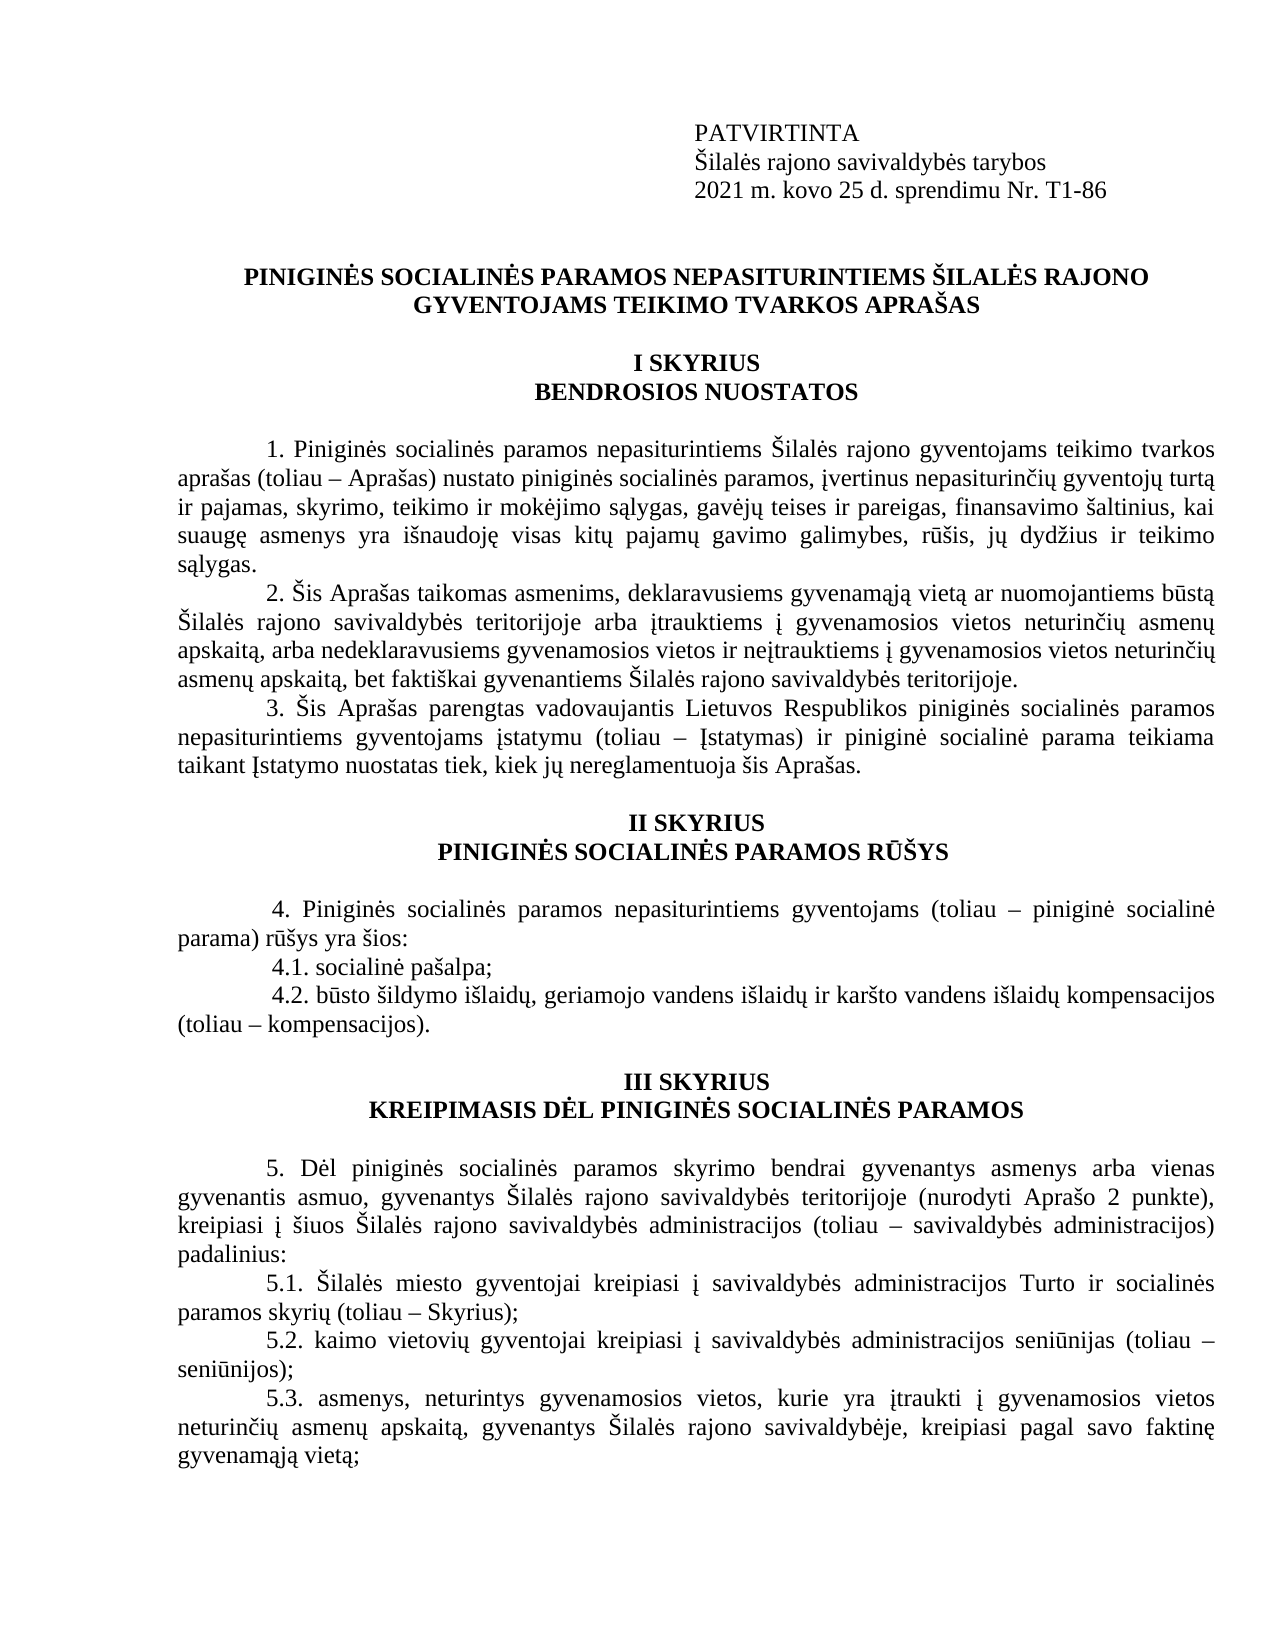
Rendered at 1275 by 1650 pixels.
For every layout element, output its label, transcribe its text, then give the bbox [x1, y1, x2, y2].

text BENDROSIOS NUOSTATOS [177, 377, 1216, 406]
text PINIGINĖS SOCIALINĖS PARAMOS RŪŠYS [177, 837, 1216, 866]
text 2021 m. kovo 25 d. sprendimu Nr. T1-86 [694, 176, 1216, 204]
text 4.1. socialinė pašalpa; [177, 952, 1216, 981]
text II SKYRIUS [177, 808, 1216, 837]
text 5. Dėl piniginės socialinės paramos skyrimo bendrai gyvenantys asmenys arba vienas gyvenantis asmuo, gyvenantys Šilalės rajono savivaldybės teritorijoje (nurodyti Aprašo 2 punkte), kreipiasi į šiuos Šilalės rajono savivaldybės administracijos (toliau – savivaldybės administracijos) padalinius: [177, 1153, 1216, 1268]
text PINIGINĖS SOCIALINĖS PARAMOS NEPASITURINTIEMS ŠILALĖS RAJONO GYVENTOJAMS TEIKIMO TVARKOS APRAŠAS [177, 262, 1216, 319]
text 4. Piniginės socialinės paramos nepasiturintiems gyventojams (toliau – piniginė socialinė parama) rūšys yra šios: [177, 894, 1216, 952]
text 1. Piniginės socialinės paramos nepasiturintiems Šilalės rajono gyventojams teikimo tvarkos aprašas (toliau – Aprašas) nustato piniginės socialinės paramos, įvertinus nepasiturinčių gyventojų turtą ir pajamas, skyrimo, teikimo ir mokėjimo sąlygas, gavėjų teises ir pareigas, finansavimo šaltinius, kai suaugę asmenys yra išnaudoję visas kitų pajamų gavimo galimybes, rūšis, jų dydžius ir teikimo sąlygas. [177, 434, 1216, 578]
text 4.2. būsto šildymo išlaidų, geriamojo vandens išlaidų ir karšto vandens išlaidų kompensacijos (toliau – kompensacijos). [177, 981, 1216, 1038]
text I SKYRIUS [177, 348, 1216, 377]
text 5.1. Šilalės miesto gyventojai kreipiasi į savivaldybės administracijos Turto ir socialinės paramos skyrių (toliau – Skyrius); [177, 1268, 1216, 1326]
text 5.3. asmenys, neturintys gyvenamosios vietos, kurie yra įtraukti į gyvenamosios vietos neturinčių asmenų apskaitą, gyvenantys Šilalės rajono savivaldybėje, kreipiasi pagal savo faktinę gyvenamąją vietą; [177, 1383, 1216, 1469]
text 2. Šis Aprašas taikomas asmenims, deklaravusiems gyvenamąją vietą ar nuomojantiems būstą Šilalės rajono savivaldybės teritorijoje arba įtrauktiems į gyvenamosios vietos neturinčių asmenų apskaitą, arba nedeklaravusiems gyvenamosios vietos ir neįtrauktiems į gyvenamosios vietos neturinčių asmenų apskaitą, bet faktiškai gyvenantiems Šilalės rajono savivaldybės teritorijoje. [177, 578, 1216, 693]
text KREIPIMASIS DĖL PINIGINĖS SOCIALINĖS PARAMOS [177, 1096, 1216, 1124]
text Šilalės rajono savivaldybės tarybos [694, 147, 1216, 176]
text PATVIRTINTA [694, 118, 1216, 147]
text 5.2. kaimo vietovių gyventojai kreipiasi į savivaldybės administracijos seniūnijas (toliau – seniūnijos); [177, 1326, 1216, 1383]
text 3. Šis Aprašas parengtas vadovaujantis Lietuvos Respublikos piniginės socialinės paramos nepasiturintiems gyventojams įstatymu (toliau – Įstatymas) ir piniginė socialinė parama teikiama taikant Įstatymo nuostatas tiek, kiek jų nereglamentuoja šis Aprašas. [177, 693, 1216, 779]
text III SKYRIUS [177, 1067, 1216, 1096]
